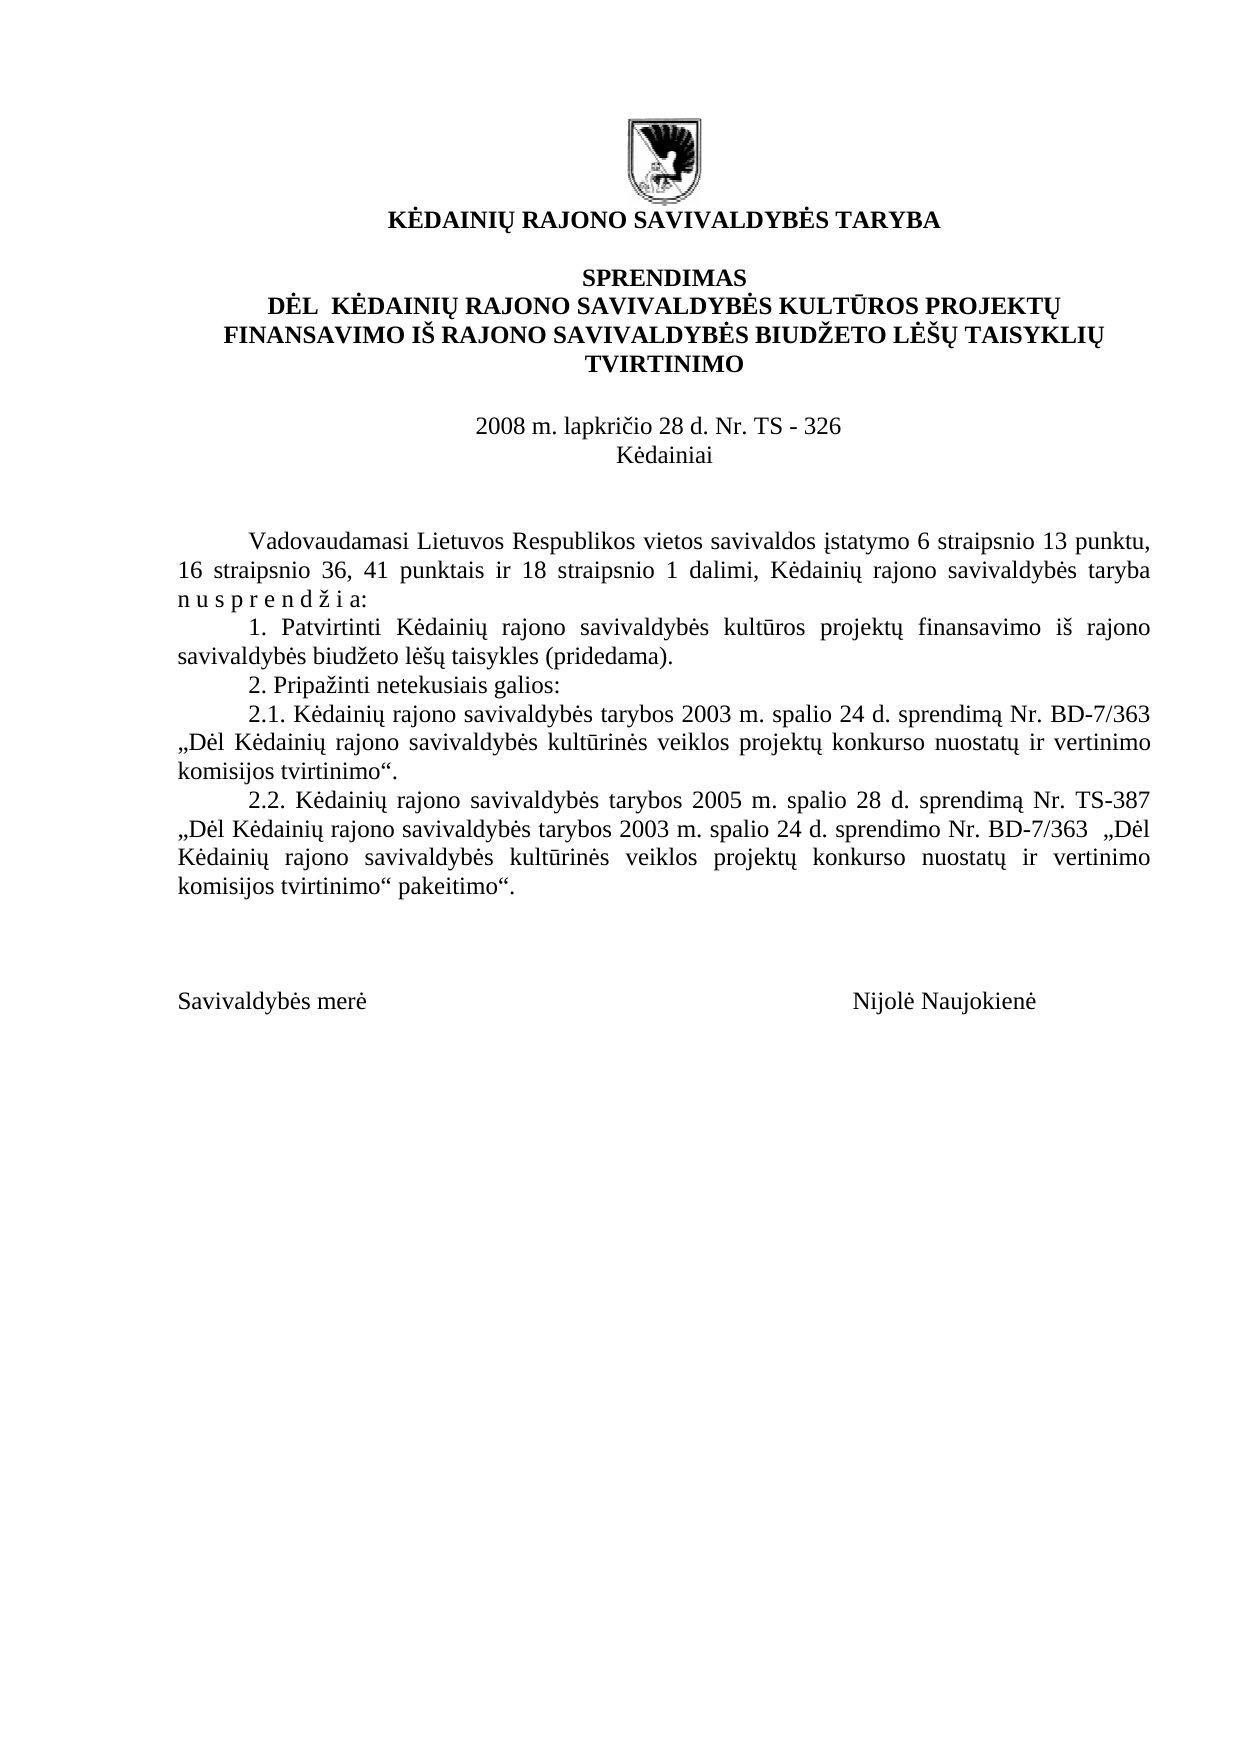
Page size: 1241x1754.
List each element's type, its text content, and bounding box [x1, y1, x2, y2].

text 2.2. Kėdainių rajono savivaldybės tarybos 2005 m. spalio 28 d. sprendimą Nr. TS-387 „Dėl Kėdainių rajono savivaldybės tarybos 2003 m. spalio 24 d. sprendimo Nr. BD-7/363 „Dėl Kėdainių rajono savivaldybės kultūrinės veiklos projektų konkurso nuostatų ir vertinimo komisijos tvirtinimo“ pakeitimo“. [177, 785, 1152, 900]
text Kėdainiai [177, 440, 1152, 469]
text Vadovaudamasi Lietuvos Respublikos vietos savivaldos įstatymo 6 straipsnio 13 punktu, 16 straipsnio 36, 41 punktais ir 18 straipsnio 1 dalimi, Kėdainių rajono savivaldybės taryba nusprendžia: [177, 526, 1152, 612]
text SPRENDIMAS [177, 263, 1152, 291]
text DĖL KĖDAINIŲ RAJONO SAVIVALDYBĖS KULTŪROS PROJEKTŲ FINANSAVIMO IŠ RAJONO SAVIVALDYBĖS BIUDŽETO LĖŠŲ TAISYKLIŲ TVIRTINIMO [177, 291, 1152, 378]
text KĖDAINIŲ RAJONO SAVIVALDYBĖS TARYBA [177, 205, 1152, 234]
text Savivaldybės merė Nijolė Naujokienė [177, 986, 1152, 1015]
text 1. Patvirtinti Kėdainių rajono savivaldybės kultūros projektų finansavimo iš rajono savivaldybės biudžeto lėšų taisykles (pridedama). [177, 612, 1152, 670]
text 2.1. Kėdainių rajono savivaldybės tarybos 2003 m. spalio 24 d. sprendimą Nr. BD-7/363 „Dėl Kėdainių rajono savivaldybės kultūrinės veiklos projektų konkurso nuostatų ir vertinimo komisijos tvirtinimo“. [177, 699, 1152, 785]
text 2. Pripažinti netekusiais galios: [177, 670, 1152, 699]
text 2008 m. lapkričio 28 d. Nr. TS - 326 [171, 411, 1152, 440]
